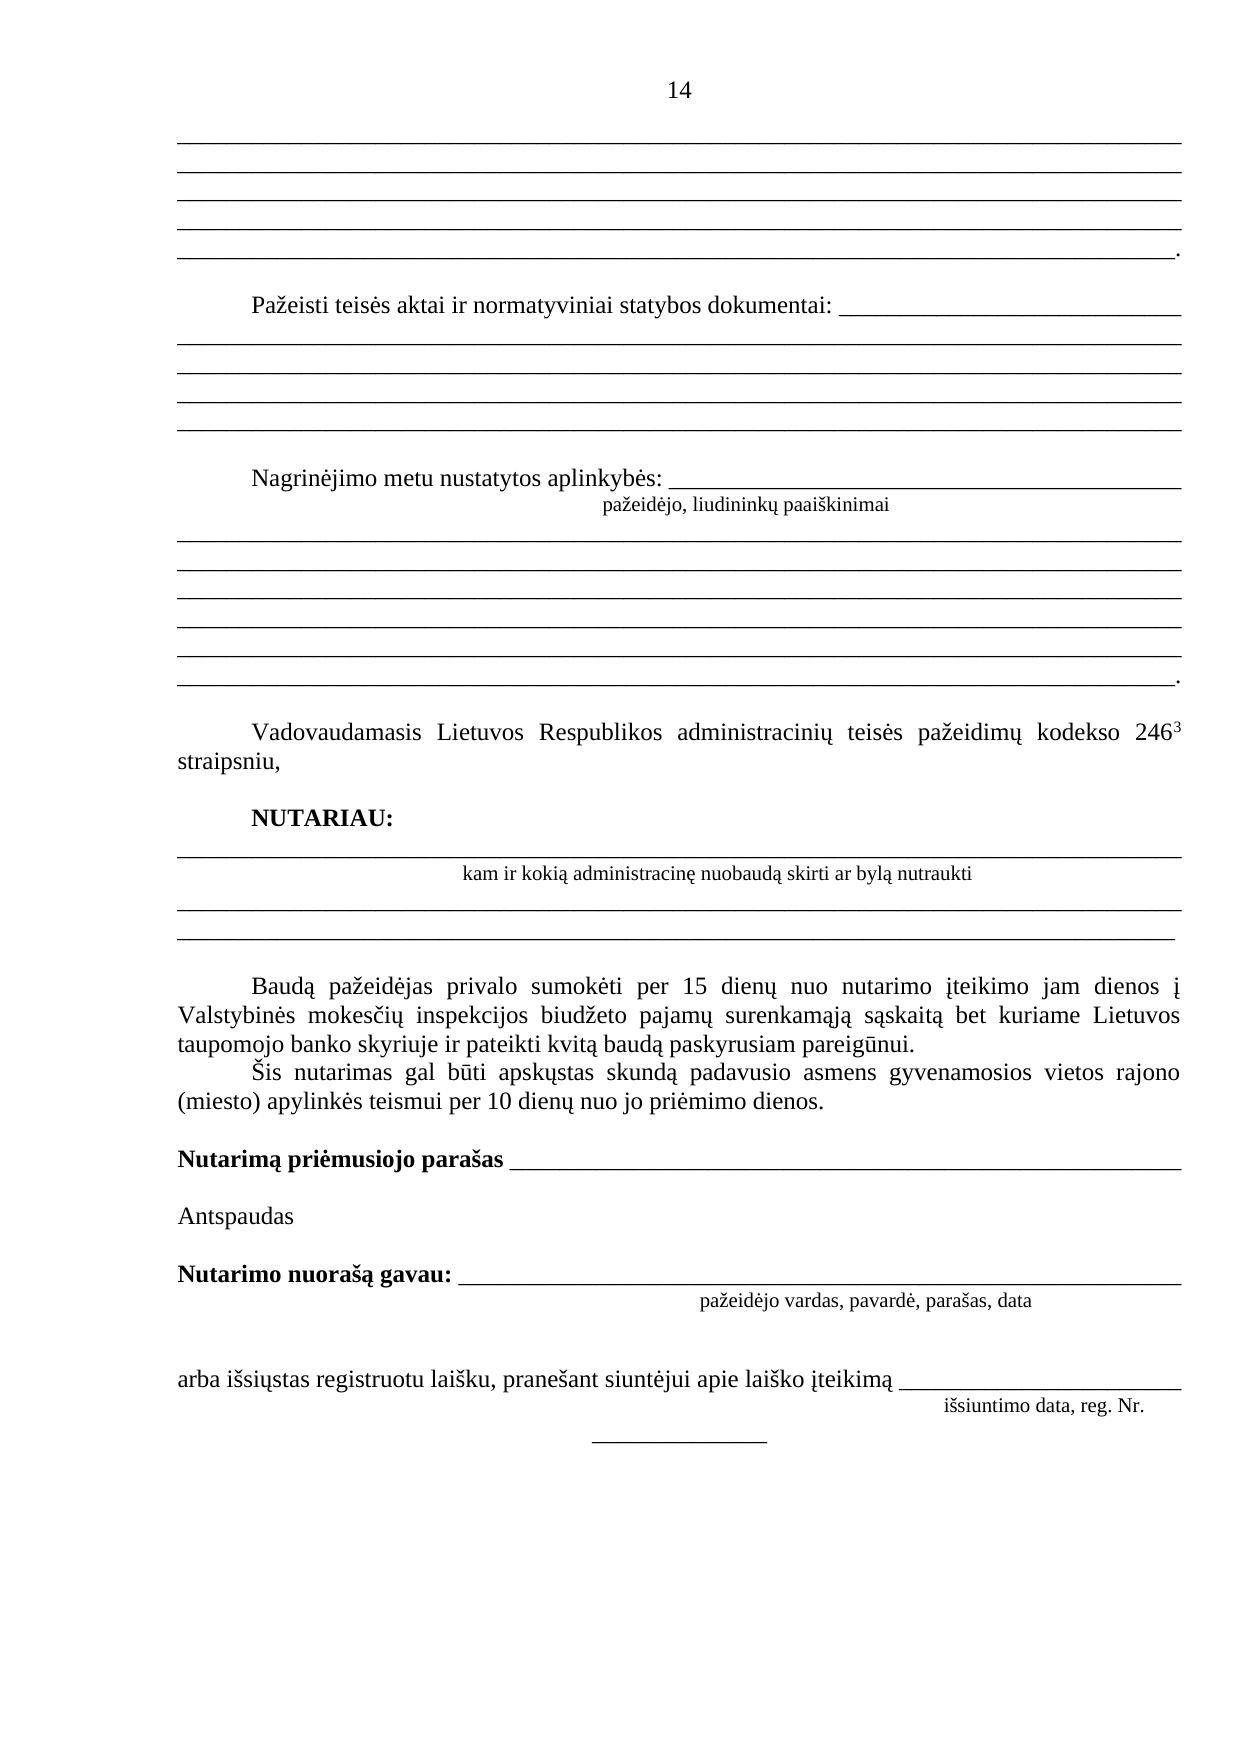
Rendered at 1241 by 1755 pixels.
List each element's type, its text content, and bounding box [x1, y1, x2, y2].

text išsiuntimo data, reg. Nr. [177, 1393, 1181, 1417]
text Nagrinėjimo metu nustatytos aplinkybės: [177, 463, 1181, 492]
text Antspaudas [177, 1201, 1181, 1230]
text Baudą pažeidėjas privalo sumokėti per 15 dienų nuo nutarimo įteikimo jam dienos į Valstybinės mokesčių inspekcijos biudžeto pajamų surenkamąją sąskaitą bet kuriame Lietuvos taupomojo banko skyriuje ir pateikti kvitą baudą paskyrusiam pareigūnui. [177, 971, 1181, 1057]
text ______________ [177, 1417, 1181, 1446]
text . [177, 660, 1181, 688]
text NUTARIAU: [177, 803, 1181, 832]
text Vadovaudamasis Lietuvos Respublikos administracinių teisės pažeidimų kodekso 2463 straipsniu, [177, 717, 1181, 775]
text Šis nutarimas gal būti apskųstas skundą padavusio asmens gyvenamosios vietos rajono (miesto) apylinkės teismui per 10 dienų nuo jo priėmimo dienos. [177, 1057, 1181, 1115]
text . [177, 233, 1181, 262]
text Nutarimą priėmusiojo parašas [177, 1144, 1181, 1172]
text kam ir kokią administracinę nuobaudą skirti ar bylą nutraukti [177, 861, 1181, 885]
text pažeidėjo vardas, pavardė, parašas, data [177, 1287, 1181, 1312]
text pažeidėjo, liudininkų paaiškinimai [177, 492, 1181, 516]
text Nutarimo nuorašą gavau: [177, 1259, 1181, 1287]
text arba išsiųstas registruotu laišku, pranešant siuntėjui apie laiško įteikimą [177, 1364, 1181, 1393]
text Pažeisti teisės aktai ir normatyviniai statybos dokumentai: [177, 291, 1181, 319]
